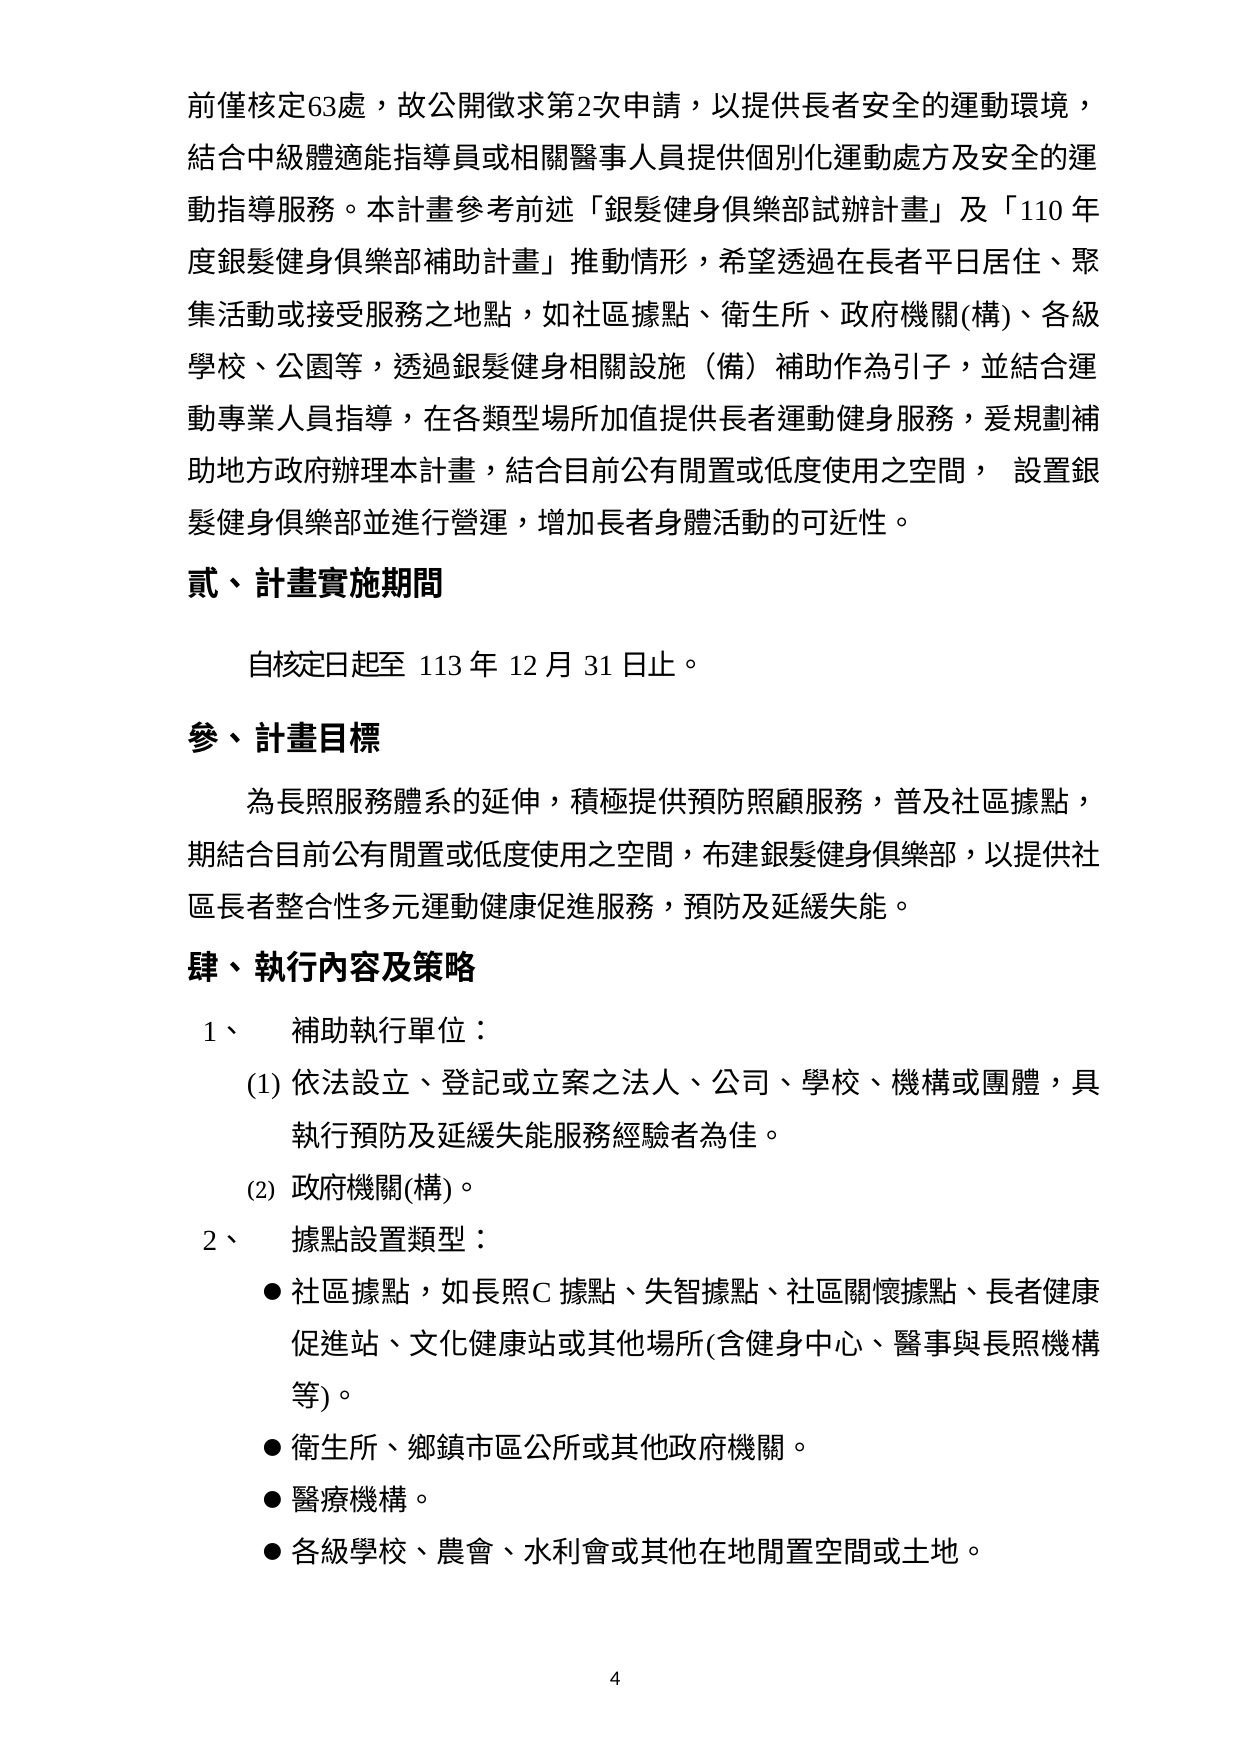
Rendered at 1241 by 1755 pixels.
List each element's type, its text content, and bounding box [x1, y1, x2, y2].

list 政府機關(構)。 [247, 1156, 1100, 1208]
text 為使長者具有足夠肌力降低其衰弱風險，維護日常生活之獨立性、自主性， 爰衛生福利部國民健康署以實證為基礎，自 106 年起辦理「運動保健師資培訓」，結合完訓師資於各縣市辦理社區長者健康促進課程「長者健康促進站」，106-109 年共辦理 2319期社區長者健康促進課程，服務人數逾 7 萬 3 千人，106-109 年本市共辦理356期社區長者健康促進課程，服務人數逾1萬1千餘人；前後測結果顯示介入對於維持及提供長者人際互動、情緒功能及改善跌倒次數有很大的幫助，進而提升身體活動及社交能力。同時，為延緩長者失能與失智的發生，衛福部自 106 年起徵求預防及延緩失能照護方案模組，對提高長者社會參與及認知促進尚具成效，復考量長者身體活動能力之提升對於活躍老化及延緩失能失智之發生尤屬重要，遂自 109 年起推動「銀髮健身俱樂部試辦計畫」、「110 年度銀髮健身俱樂部補助計畫」，共設置 39 處據點，本市也於109爭取市立旗津醫院辦理1處，110年本市前金區1處由中華國際全方位照護學會承辦，111年新增5家，因111年國健屬原預計核定75處，因目前僅核定63處，故公開徵求第2次申請，以提供長者安全的運動環境，結合中級體適能指導員或相關醫事人員提供個別化運動處方及安全的運動指導服務。本計畫參考前述「銀髮健身俱樂部試辦計畫」及「110 年度銀髮健身俱樂部補助計畫」推動情形，希望透過在長者平日居住、聚集活動或接受服務之地點，如社區據點、衛生所、政府機關(構)、各級學校、公園等，透過銀髮健身相關設施（備）補助作為引子，並結合運動專業人員指導，在各類型場所加值提供長者運動健身服務，爰規劃補助地方政府辦理本計畫，結合目前公有閒置或低度使用之空間， 設置銀髮健身俱樂部並進行營運，增加長者身體活動的可近性。 [187, 75, 1101, 544]
list 醫療機構。 [261, 1469, 1093, 1521]
list 各級學校、農會、水利會或其他在地閒置空間或土地。 [261, 1521, 1093, 1573]
list 依法設立、登記或立案之法人、公司、學校、機構或團體，具執行預防及延緩失能服務經驗者為佳。 [247, 1052, 1100, 1156]
list 執行內容及策略 [187, 938, 1093, 990]
list 社區據點，如長照C 據點、失智據點、社區關懷據點、長者健康促進站、文化健康站或其他場所(含健身中心、醫事與長照機構等)。 [261, 1261, 1100, 1417]
list 據點設置類型： [202, 1208, 1100, 1261]
text 為長照服務體系的延伸，積極提供預防照顧服務，普及社區據點，期結合目前公有閒置或低度使用之空間，布建銀髮健身俱樂部，以提供社區長者整合性多元運動健康促進服務，預防及延緩失能。 [187, 771, 1100, 927]
text 自核定日起至 113 年 12 月 31 日止。 [247, 641, 1023, 684]
list 計畫目標 [187, 709, 1093, 761]
list 計畫實施期間 [187, 554, 1093, 606]
list 衛生所、鄉鎮市區公所或其他政府機關。 [261, 1417, 1093, 1469]
list 補助執行單位： [202, 1000, 560, 1052]
